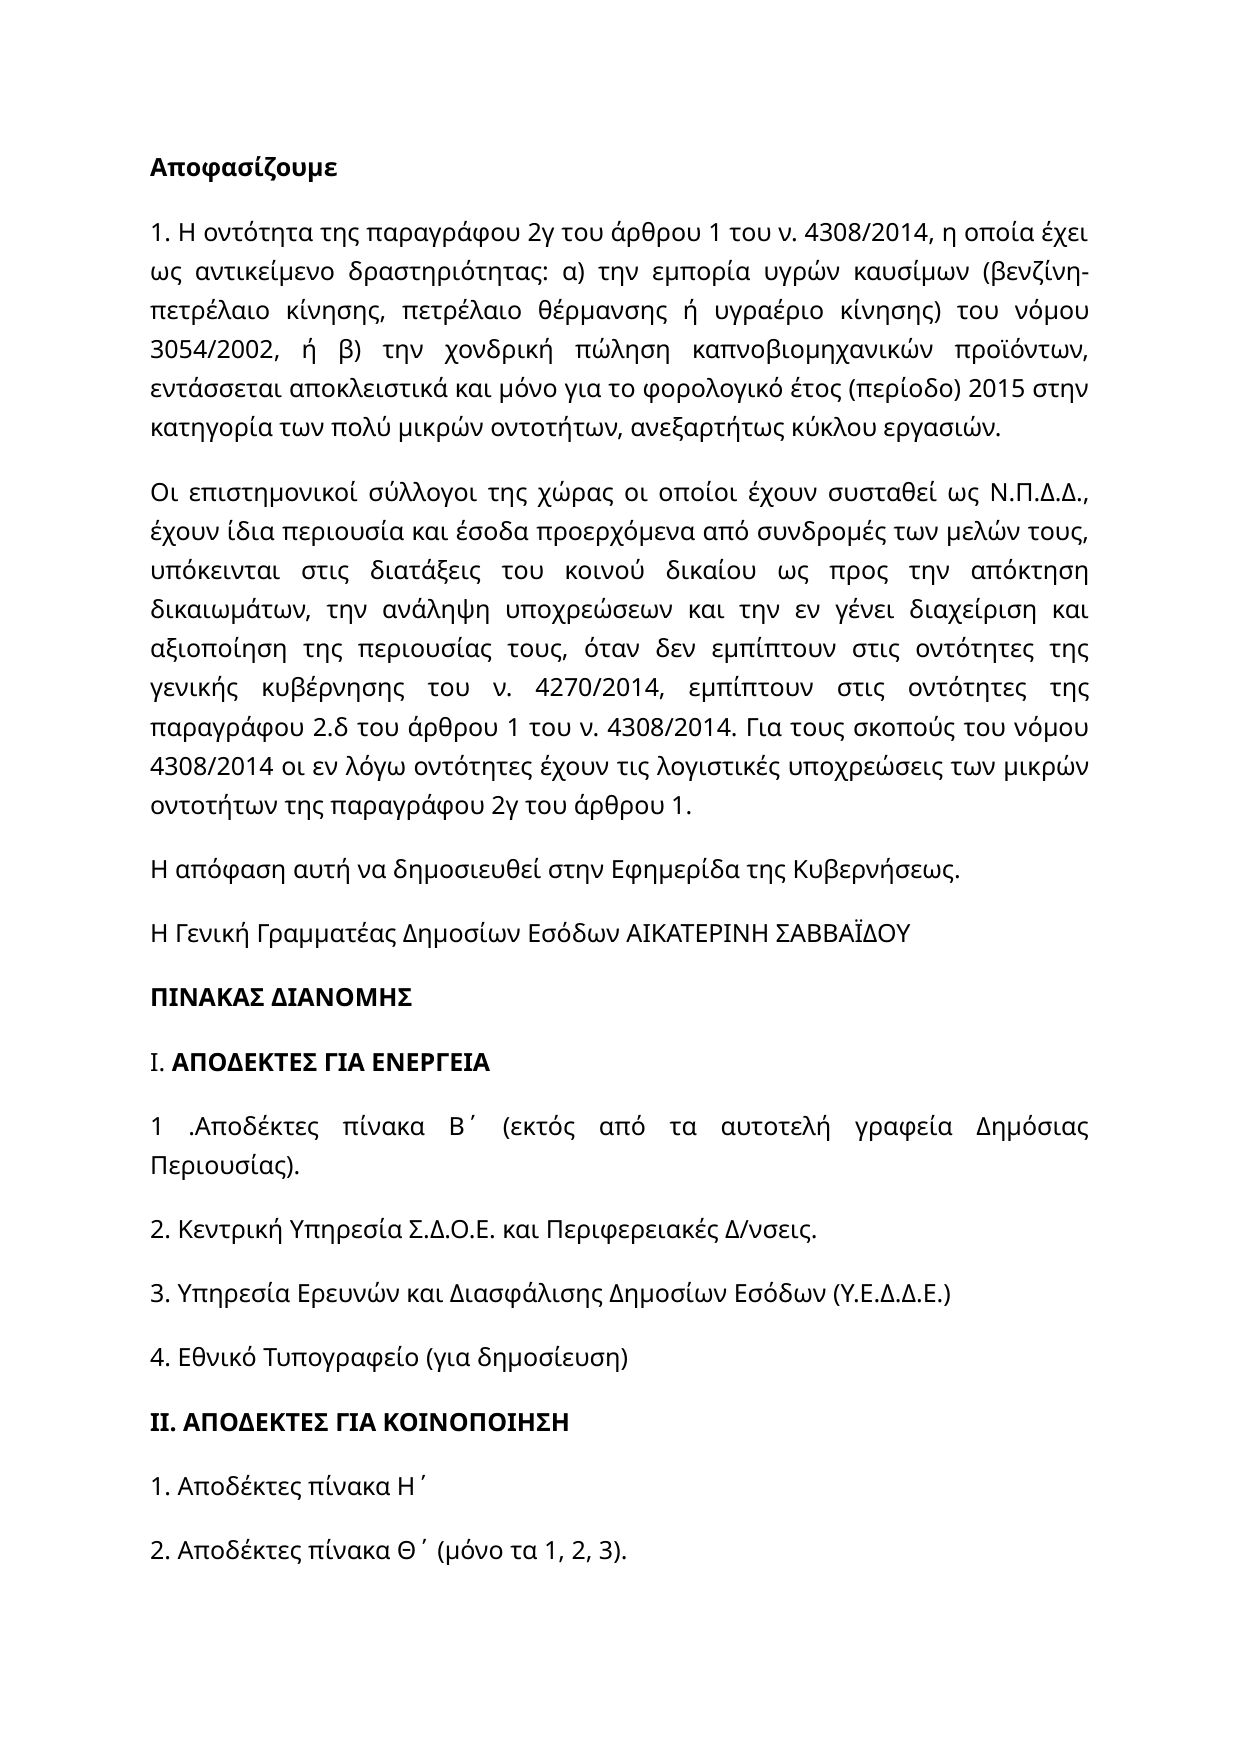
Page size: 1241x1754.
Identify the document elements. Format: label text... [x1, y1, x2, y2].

text I. ΑΠΟΔΕΚΤΕΣ ΓΙΑ ΕΝΕΡΓΕΙΑ [150, 1044, 1090, 1078]
text 1. Αποδέκτες πίνακα Η΄ [150, 1468, 1090, 1502]
text Η απόφαση αυτή να δημοσιευθεί στην Εφημερίδα της Κυβερνήσεως. [150, 852, 1090, 886]
text 2. Αποδέκτες πίνακα Θ΄ (μόνο τα 1, 2, 3). [150, 1532, 1090, 1567]
text Αποφασίζουμε [150, 150, 1090, 184]
text 1. Η οντότητα της παραγράφου 2γ του άρθρου 1 του ν. 4308/2014, η οποία έχει ως αντικείμενο δραστηριότητας: α) την εμπορία υγρών καυσίμων (βενζίνη-πετρέλαιο κίνησης, πετρέλαιο θέρμανσης ή υγραέριο κίνησης) του νόμου 3054/2002, ή β) την χονδρική πώληση καπνοβιομηχανικών προϊόντων, εντάσσεται αποκλειστικά και μόνο για το φορολογικό έτος (περίοδο) 2015 στην κατηγορία των πολύ μικρών οντοτήτων, ανεξαρτήτως κύκλου εργασιών. [150, 214, 1090, 444]
text 2. Κεντρική Υπηρεσία Σ.Δ.Ο.Ε. και Περιφερειακές Δ/νσεις. [150, 1212, 1090, 1246]
text 3. Υπηρεσία Ερευνών και Διασφάλισης Δημοσίων Εσόδων (Υ.Ε.Δ.Δ.Ε.) [150, 1276, 1090, 1310]
text 4. Εθνικό Τυπογραφείο (για δημοσίευση) [150, 1340, 1090, 1374]
text Οι επιστημονικοί σύλλογοι της χώρας οι οποίοι έχουν συσταθεί ως Ν.Π.Δ.Δ., έχουν ίδια περιουσία και έσοδα προερχόμενα από συνδρομές των μελών τους, υπόκεινται στις διατάξεις του κοινού δικαίου ως προς την απόκτηση δικαιωμάτων, την ανάληψη υποχρεώσεων και την εν γένει διαχείριση και αξιοποίηση της περιουσίας τους, όταν δεν εμπίπτουν στις οντότητες της γενικής κυβέρνησης του ν. 4270/2014, εμπίπτουν στις οντότητες της παραγράφου 2.δ του άρθρου 1 του ν. 4308/2014. Για τους σκοπούς του νόμου 4308/2014 οι εν λόγω οντότητες έχουν τις λογιστικές υποχρεώσεις των μικρών οντοτήτων της παραγράφου 2γ του άρθρου 1. [150, 474, 1090, 822]
text ΙΙ. ΑΠΟΔΕΚΤΕΣ ΓΙΑ ΚΟΙΝΟΠΟΙΗΣΗ [150, 1404, 1090, 1438]
text 1 .Αποδέκτες πίνακα Β΄ (εκτός από τα αυτοτελή γραφεία Δημόσιας Περιουσίας). [150, 1108, 1090, 1182]
text ΠΙΝΑΚΑΣ ΔΙΑΝΟΜΗΣ [150, 980, 1090, 1014]
text Η Γενική Γραμματέας Δημοσίων Εσόδων ΑΙΚΑΤΕΡΙΝΗ ΣΑΒΒΑΪΔΟΥ [150, 916, 1090, 950]
